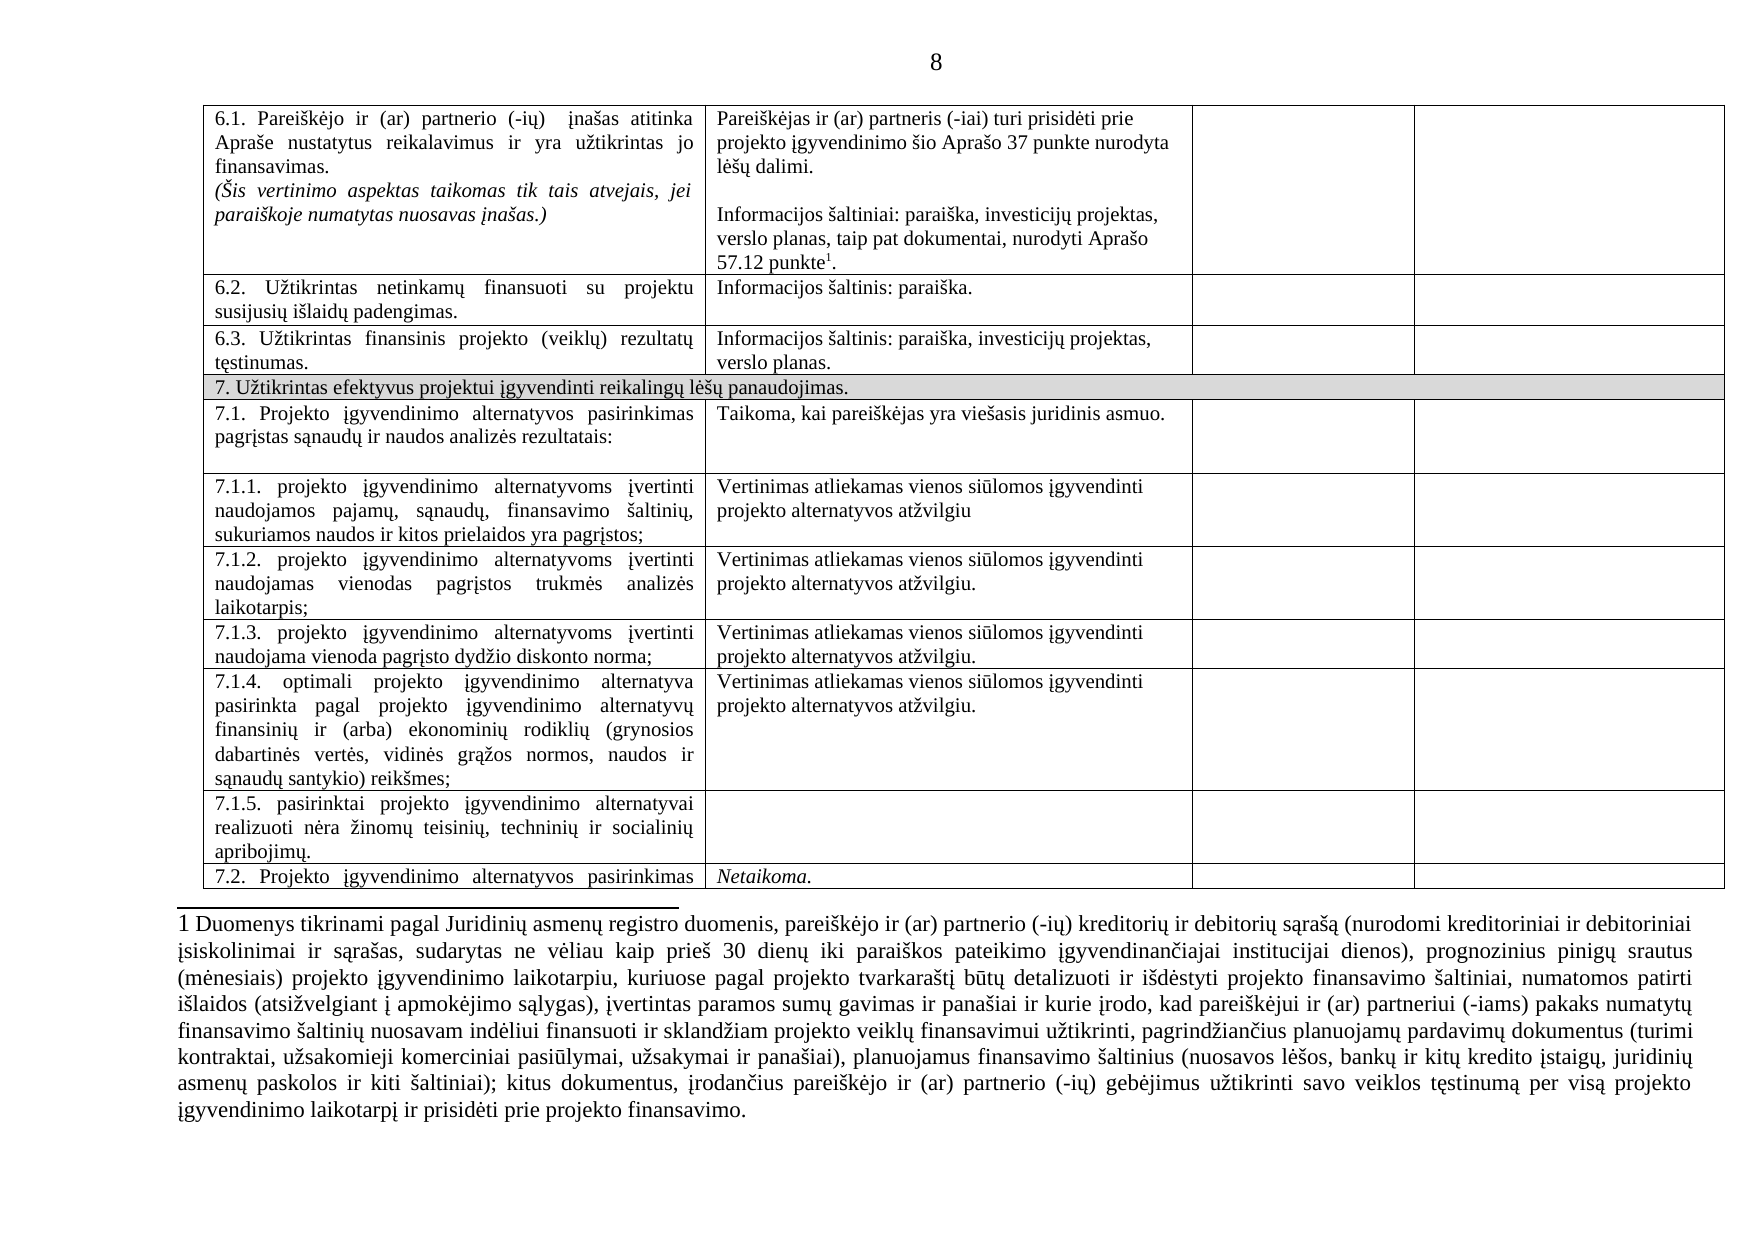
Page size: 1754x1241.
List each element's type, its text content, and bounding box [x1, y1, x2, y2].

table_cell [1193, 106, 1414, 274]
table_cell [1415, 474, 1724, 546]
table_cell [1193, 326, 1414, 374]
table_cell [1415, 275, 1724, 325]
table_cell [1415, 669, 1724, 789]
table_cell [1193, 620, 1414, 668]
table_cell [1193, 400, 1414, 473]
table_cell 7.1.4. optimali projekto įgyvendinimo alternatyva pasirinkta pagal projekto įgyvendinimo alternatyvų finansinių ir (arba) ekonominių rodiklių (grynosios dabartinės vertės, vidinės grąžos normos, naudos ir sąnaudų santykio) reikšmes; [204, 669, 705, 789]
table_cell [1415, 620, 1724, 668]
table_cell [1193, 669, 1414, 789]
table_cell [1193, 864, 1414, 888]
table_cell Informacijos šaltinis: paraiška, investicijų projektas, verslo planas. [706, 326, 1192, 374]
table_cell 6.3. Užtikrintas finansinis projekto (veiklų) rezultatų tęstinumas. [204, 326, 705, 374]
table_cell Vertinimas atliekamas vienos siūlomos įgyvendinti projekto alternatyvos atžvilgiu. [706, 669, 1192, 789]
table_cell [1415, 864, 1724, 888]
table_cell 6.1. Pareiškėjo ir (ar) partnerio (-ių) įnašas atitinka Apraše nustatytus reikalavimus ir yra užtikrintas jo finansavimas. (Šis vertinimo aspektas taikomas tik tais atvejais, jei paraiškoje numatytas nuosavas įnašas.) [204, 106, 705, 274]
table_cell 7.1.3. projekto įgyvendinimo alternatyvoms įvertinti naudojama vienoda pagrįsto dydžio diskonto norma; [204, 620, 705, 668]
table_cell Vertinimas atliekamas vienos siūlomos įgyvendinti projekto alternatyvos atžvilgiu. [706, 620, 1192, 668]
table_cell 7.1. Projekto įgyvendinimo alternatyvos pasirinkimas pagrįstas sąnaudų ir naudos analizės rezultatais: [204, 400, 705, 473]
table_cell Informacijos šaltinis: paraiška. [706, 275, 1192, 325]
table_cell [706, 791, 1192, 863]
table_cell [1415, 400, 1724, 473]
table_cell 7.2. Projekto įgyvendinimo alternatyvos pasirinkimas [204, 864, 705, 888]
table_cell [1193, 275, 1414, 325]
table_cell [1415, 326, 1724, 374]
table_cell Vertinimas atliekamas vienos siūlomos įgyvendinti projekto alternatyvos atžvilgiu. [706, 547, 1192, 619]
table_cell 6.2. Užtikrintas netinkamų finansuoti su projektu susijusių išlaidų padengimas. [204, 275, 705, 325]
table_cell Netaikoma. [706, 864, 1192, 888]
table_cell 7.1.1. projekto įgyvendinimo alternatyvoms įvertinti naudojamos pajamų, sąnaudų, finansavimo šaltinių, sukuriamos naudos ir kitos prielaidos yra pagrįstos; [204, 474, 705, 546]
table_cell [1415, 547, 1724, 619]
table_cell Taikoma, kai pareiškėjas yra viešasis juridinis asmuo. [706, 400, 1192, 473]
table_cell 7.1.2. projekto įgyvendinimo alternatyvoms įvertinti naudojamas vienodas pagrįstos trukmės analizės laikotarpis; [204, 547, 705, 619]
table_cell [1193, 474, 1414, 546]
table_cell [1415, 106, 1724, 274]
table_cell Pareiškėjas ir (ar) partneris (-iai) turi prisidėti prie projekto įgyvendinimo šio Aprašo 37 punkte nurodyta lėšų dalimi. Informacijos šaltiniai: paraiška, investicijų projektas, verslo planas, taip pat dokumentai, nurodyti Aprašo 57.12 punkte. [706, 106, 1192, 274]
table_cell Vertinimas atliekamas vienos siūlomos įgyvendinti projekto alternatyvos atžvilgiu [706, 474, 1192, 546]
table_cell 7.1.5. pasirinktai projekto įgyvendinimo alternatyvai realizuoti nėra žinomų teisinių, techninių ir socialinių apribojimų. [204, 791, 705, 863]
table_cell [1193, 791, 1414, 863]
table_cell [1193, 547, 1414, 619]
table_cell 7. Užtikrintas efektyvus projektui įgyvendinti reikalingų lėšų panaudojimas. [204, 375, 1724, 399]
table_cell [1415, 791, 1724, 863]
